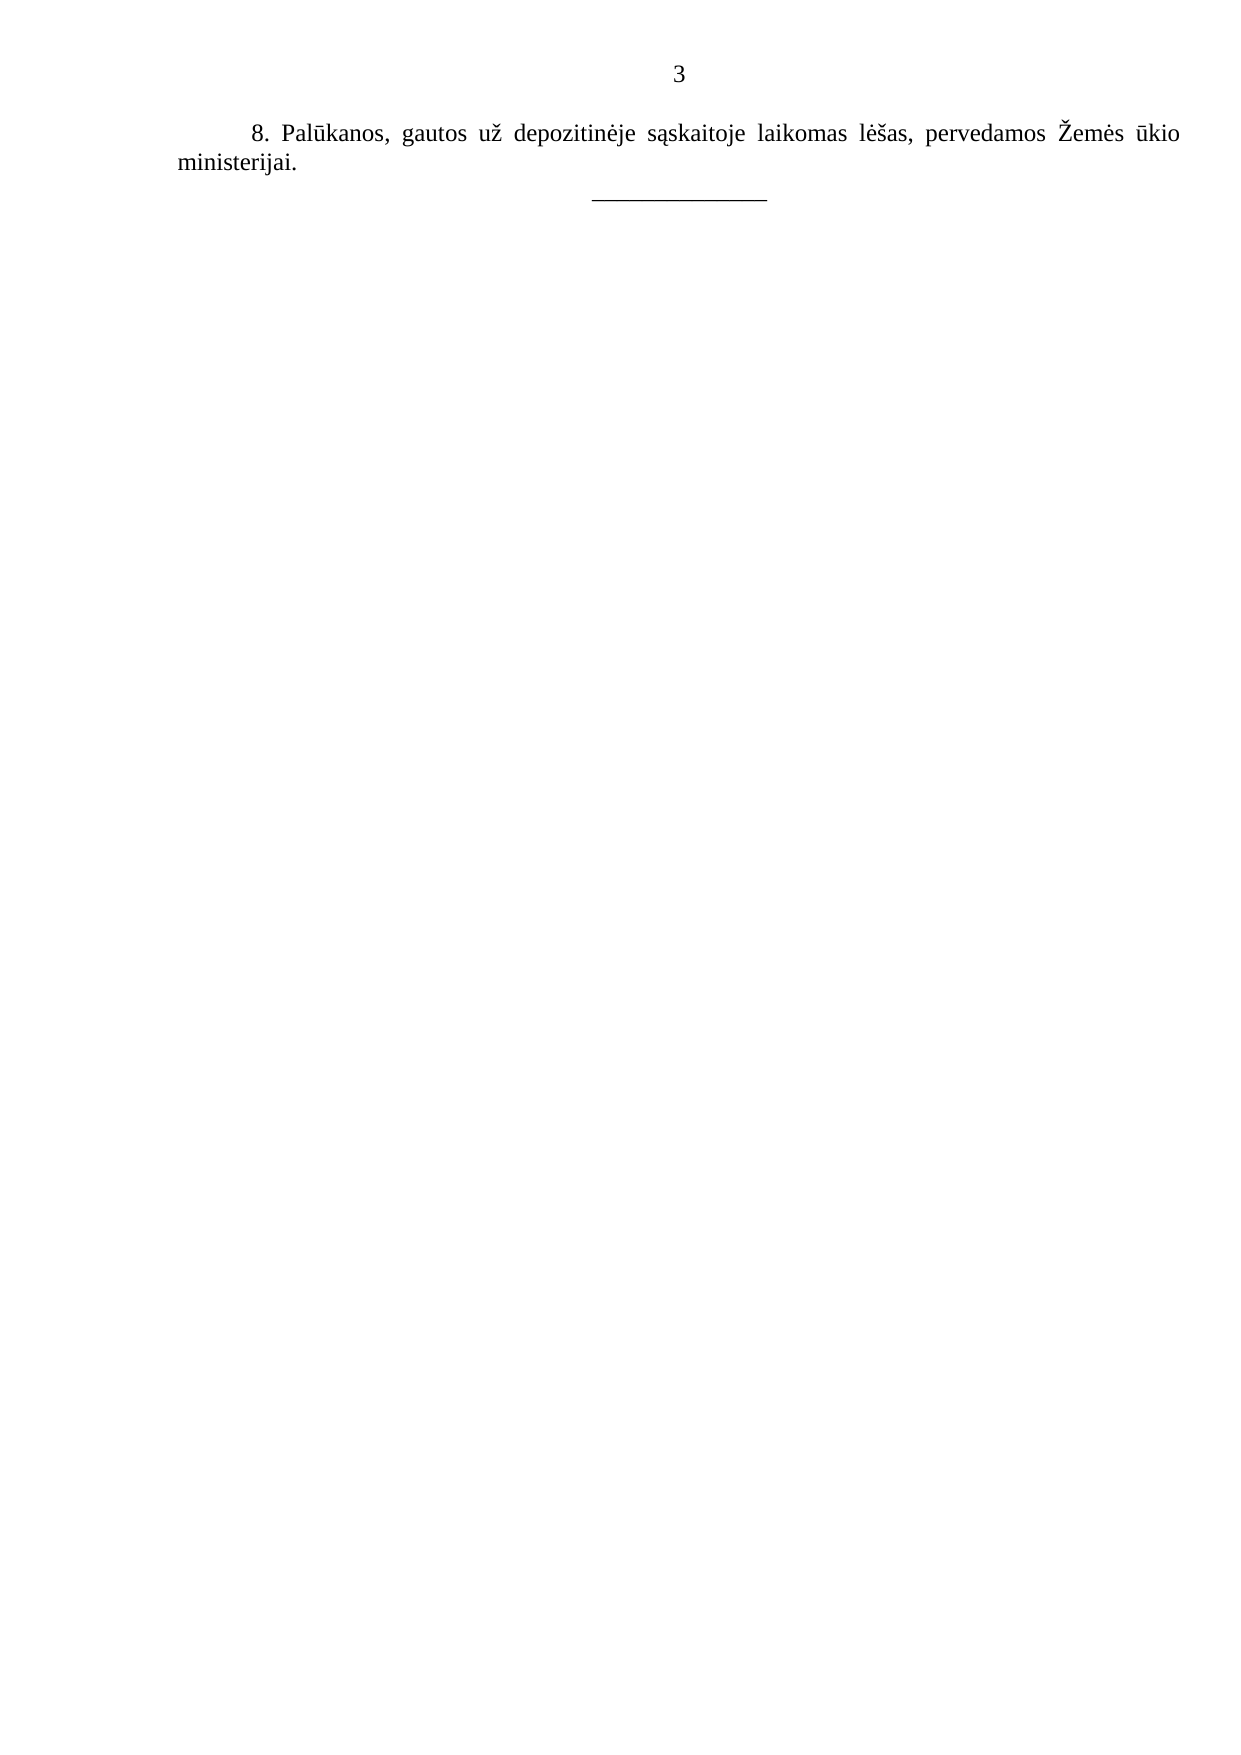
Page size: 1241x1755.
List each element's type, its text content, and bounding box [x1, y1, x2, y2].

text 8. Palūkanos, gautos už depozitinėje sąskaitoje laikomas lėšas, pervedamos Žemės ūkio ministerijai. [177, 118, 1181, 176]
text ______________ [177, 176, 1181, 204]
